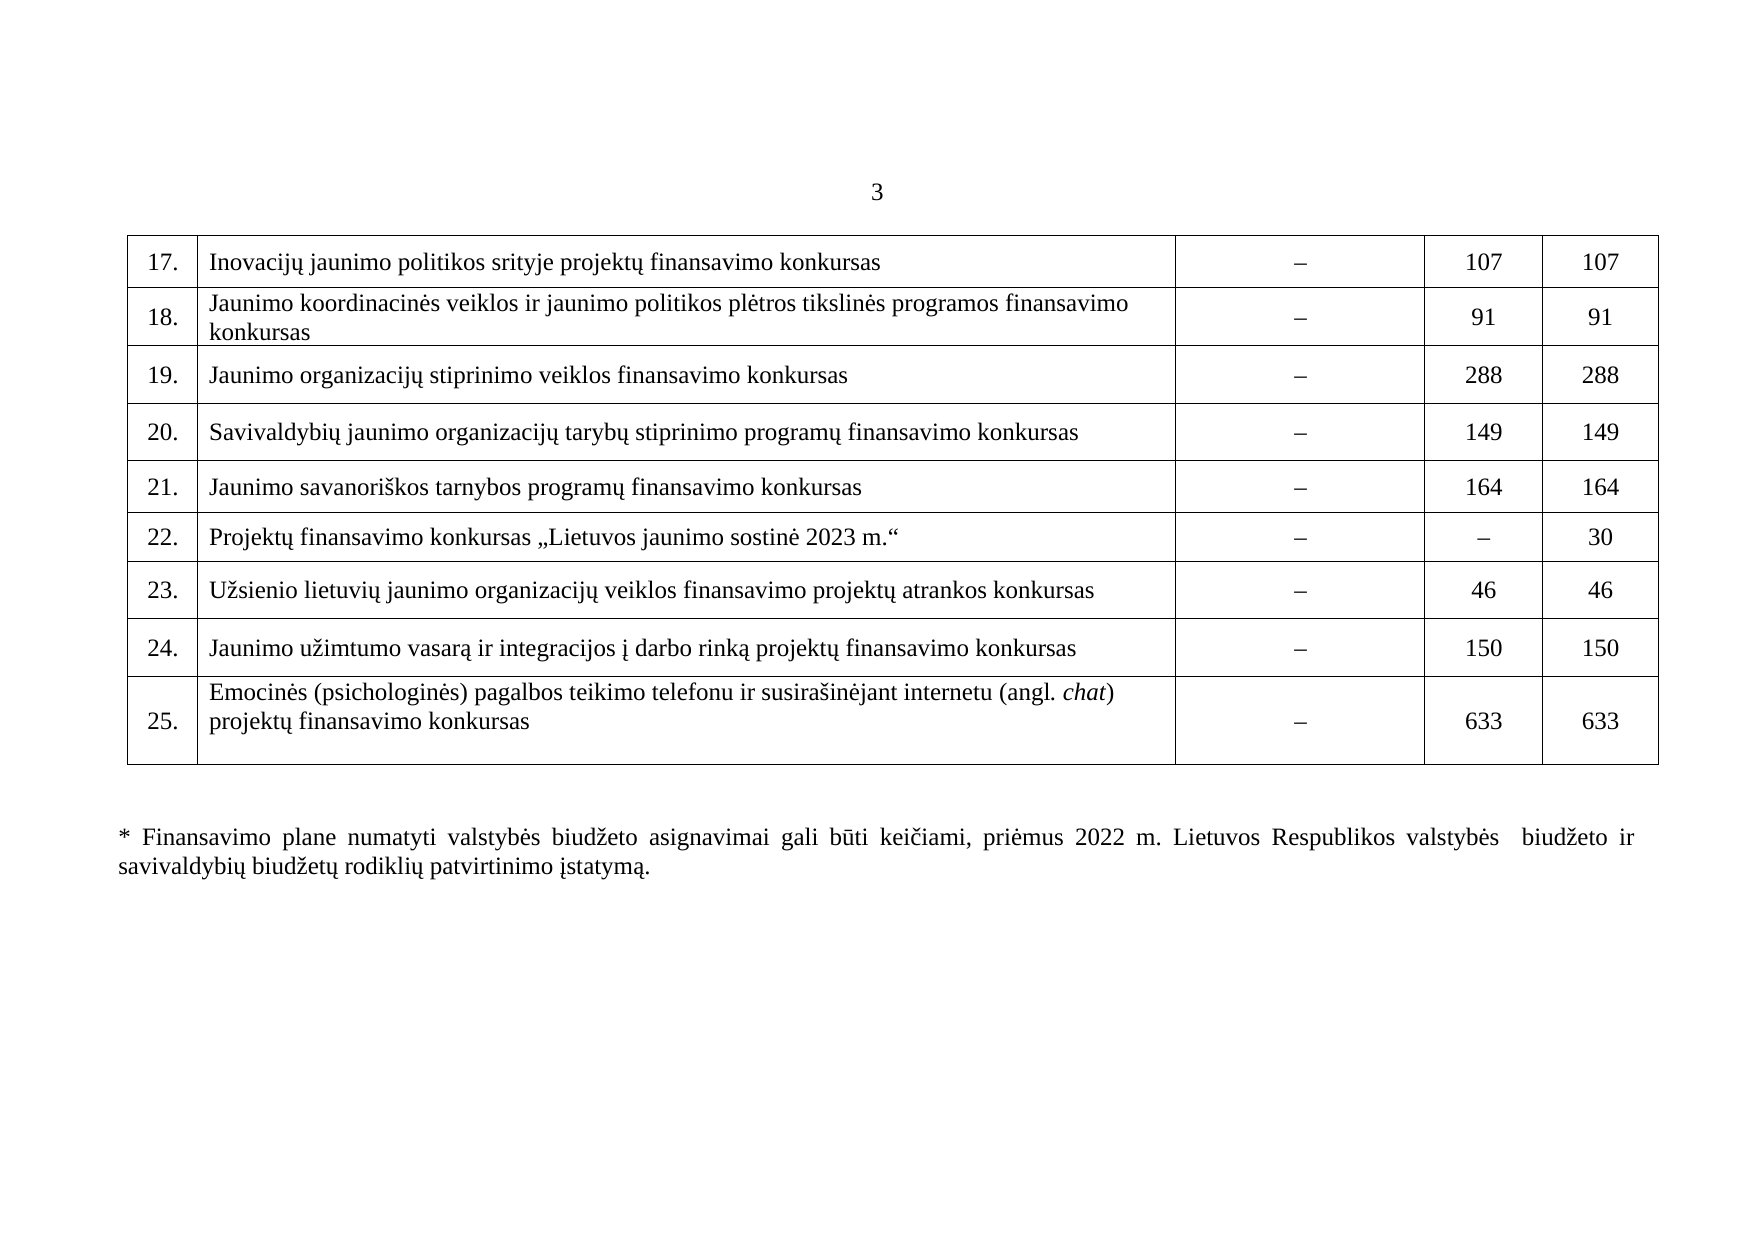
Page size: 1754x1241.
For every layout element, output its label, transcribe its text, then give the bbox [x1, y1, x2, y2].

table_cell 21. [128, 461, 197, 512]
table_cell – [1176, 619, 1424, 676]
table_cell 91 [1543, 288, 1658, 345]
table_cell – [1176, 288, 1424, 345]
table_cell 150 [1543, 619, 1658, 676]
table_cell 46 [1543, 562, 1658, 618]
table_cell 633 [1543, 677, 1658, 763]
table_cell – [1176, 513, 1424, 561]
table_cell – [1176, 346, 1424, 402]
table_cell Jaunimo savanoriškos tarnybos programų finansavimo konkursas [198, 461, 1175, 512]
table_cell 30 [1543, 513, 1658, 561]
table_cell – [1176, 461, 1424, 512]
table_cell 18. [128, 288, 197, 345]
table_cell 24. [128, 619, 197, 676]
table_cell Jaunimo koordinacinės veiklos ir jaunimo politikos plėtros tikslinės programos finansavimo konkursas [198, 288, 1175, 345]
table_cell 46 [1425, 562, 1542, 618]
table_cell Emocinės (psichologinės) pagalbos teikimo telefonu ir susirašinėjant internetu (angl. chat) projektų finansavimo konkursas [198, 677, 1175, 763]
table_cell Užsienio lietuvių jaunimo organizacijų veiklos finansavimo projektų atrankos konkursas [198, 562, 1175, 618]
table_cell – [1176, 404, 1424, 460]
table_cell 164 [1425, 461, 1542, 512]
table_cell 164 [1543, 461, 1658, 512]
table_cell Inovacijų jaunimo politikos srityje projektų finansavimo konkursas [198, 236, 1175, 287]
table_cell – [1176, 236, 1424, 287]
table_cell Projektų finansavimo konkursas „Lietuvos jaunimo sostinė 2023 m.“ [198, 513, 1175, 561]
table_cell Jaunimo užimtumo vasarą ir integracijos į darbo rinką projektų finansavimo konkursas [198, 619, 1175, 676]
table_cell 288 [1543, 346, 1658, 402]
table_cell 150 [1425, 619, 1542, 676]
table_cell – [1176, 677, 1424, 763]
table_cell – [1176, 562, 1424, 618]
table_cell 20. [128, 404, 197, 460]
table_cell 19. [128, 346, 197, 402]
table_cell 23. [128, 562, 197, 618]
table_cell 149 [1425, 404, 1542, 460]
text * Finansavimo plane numatyti valstybės biudžeto asignavimai gali būti keičiami, priėmus 2022 m. Lietuvos Respublikos valstybės biudžeto ir savivaldybių biudžetų rodiklių patvirtinimo įstatymą. [118, 822, 1636, 879]
table_cell – [1425, 513, 1542, 561]
table_cell 288 [1425, 346, 1542, 402]
table_cell 633 [1425, 677, 1542, 763]
table_cell 107 [1425, 236, 1542, 287]
table_cell 91 [1425, 288, 1542, 345]
table_cell 25. [128, 677, 197, 763]
table_cell Savivaldybių jaunimo organizacijų tarybų stiprinimo programų finansavimo konkursas [198, 404, 1175, 460]
table_cell 149 [1543, 404, 1658, 460]
table_cell 17. [128, 236, 197, 287]
table_cell 107 [1543, 236, 1658, 287]
table_cell Jaunimo organizacijų stiprinimo veiklos finansavimo konkursas [198, 346, 1175, 402]
table_cell 22. [128, 513, 197, 561]
